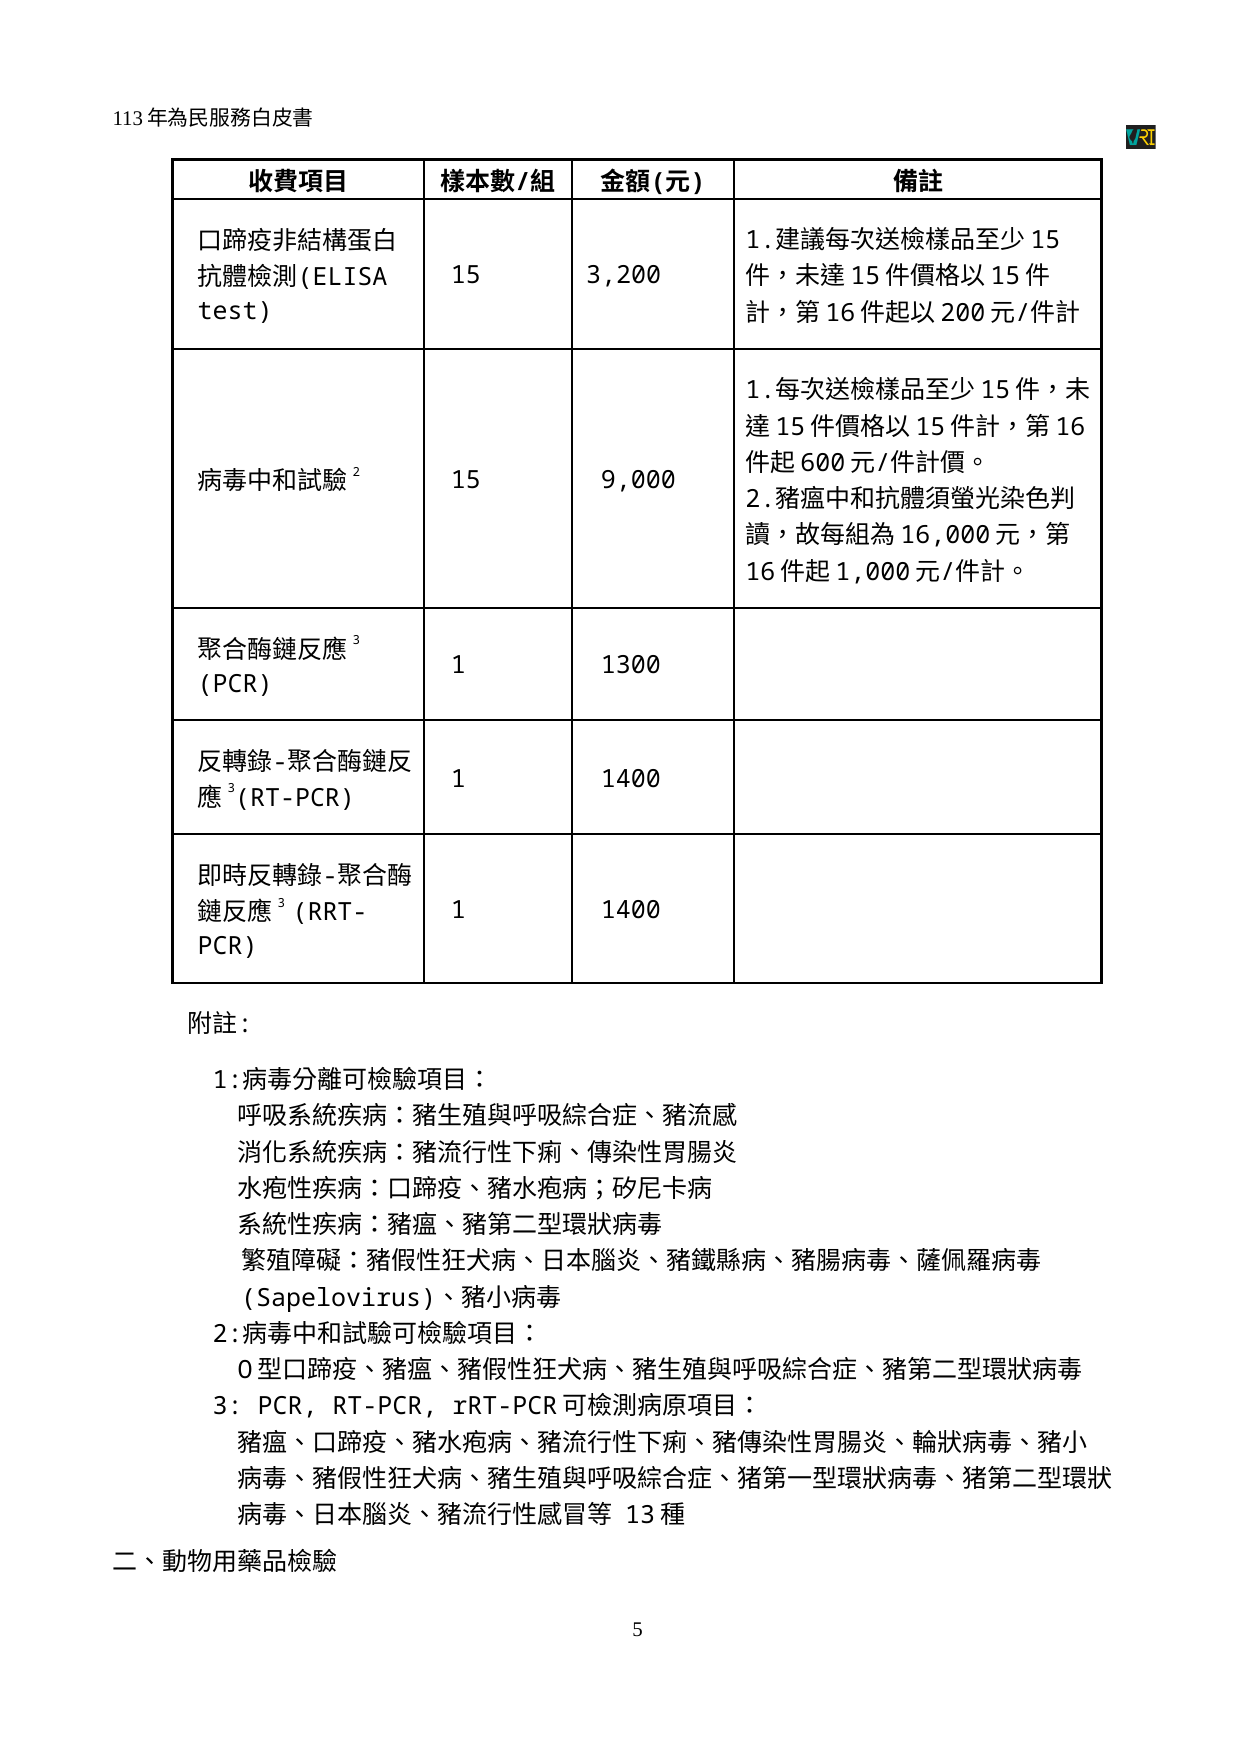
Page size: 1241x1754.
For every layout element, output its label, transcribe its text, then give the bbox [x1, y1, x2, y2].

text 繁殖障礙：豬假性狂犬病、日本腦炎、豬鐵縣病、豬腸病毒、薩佩羅病毒(Sapelovirus)、豬小病毒 [241, 1241, 1162, 1313]
table_cell 1.建議每次送檢樣品至少15件，未達15件價格以15件計，第16件起以200元/件計 [735, 200, 1100, 348]
table_cell 3,200 [573, 200, 733, 348]
text 消化系統疾病：豬流行性下痢、傳染性胃腸炎 [112, 1132, 1162, 1168]
text 1:病毒分離可檢驗項目： [112, 1059, 1162, 1096]
table_header 備註 [735, 161, 1100, 198]
table_cell 15 [425, 350, 571, 607]
table_cell 1 [425, 835, 571, 982]
text 3: PCR, RT-PCR, rRT-PCR可檢測病原項目： [112, 1386, 1162, 1422]
text O型口蹄疫、豬瘟、豬假性狂犬病、豬生殖與呼吸綜合症、豬第二型環狀病毒 [112, 1349, 1162, 1386]
table_cell 1300 [573, 609, 733, 719]
table_cell [735, 609, 1100, 719]
table_header 金額(元) [573, 161, 733, 198]
table_cell 9,000 [573, 350, 733, 607]
text 呼吸系統疾病：豬生殖與呼吸綜合症、豬流感 [112, 1096, 1162, 1132]
table_cell 1400 [573, 835, 733, 982]
table_cell [735, 835, 1100, 982]
table_cell 口蹄疫非結構蛋白抗體檢測(ELISA test) [174, 200, 423, 348]
table_header 收費項目 [174, 161, 423, 198]
table_cell 1.每次送檢樣品至少15件，未達15件價格以15件計，第16件起600元/件計價。 2.豬瘟中和抗體須螢光染色判讀，故每組為16,000元，第16件起1,000元/件計。 [735, 350, 1100, 607]
table_cell 反轉錄-聚合酶鏈反應3(RT-PCR) [174, 721, 423, 833]
text 附註: [112, 1003, 1162, 1040]
table_cell 1 [425, 721, 571, 833]
text 2:病毒中和試驗可檢驗項目： [112, 1313, 1162, 1349]
text 豬瘟、口蹄疫、豬水疱病、豬流行性下痢、豬傳染性胃腸炎、輪狀病毒、豬小 [237, 1422, 1162, 1458]
table_cell 病毒中和試驗2 [174, 350, 423, 607]
table_cell [735, 721, 1100, 833]
text 病毒、豬假性狂犬病、豬生殖與呼吸綜合症、猪第一型環狀病毒、猪第二型環狀 [237, 1458, 1162, 1494]
table_cell 聚合酶鏈反應3 (PCR) [174, 609, 423, 719]
text 水疱性疾病：口蹄疫、豬水疱病；矽尼卡病 [112, 1168, 1162, 1204]
text 二、動物用藥品檢驗 [112, 1541, 1162, 1577]
table_cell 1 [425, 609, 571, 719]
table_cell 1400 [573, 721, 733, 833]
table_cell 15 [425, 200, 571, 348]
text 系統性疾病：豬瘟、豬第二型環狀病毒 [112, 1204, 1162, 1241]
table_header 樣本數/組 [425, 161, 571, 198]
text 病毒、日本腦炎、豬流行性感冒等 13種 [237, 1494, 1162, 1531]
table_cell 即時反轉錄-聚合酶鏈反應3 (RRT-PCR) [174, 835, 423, 982]
